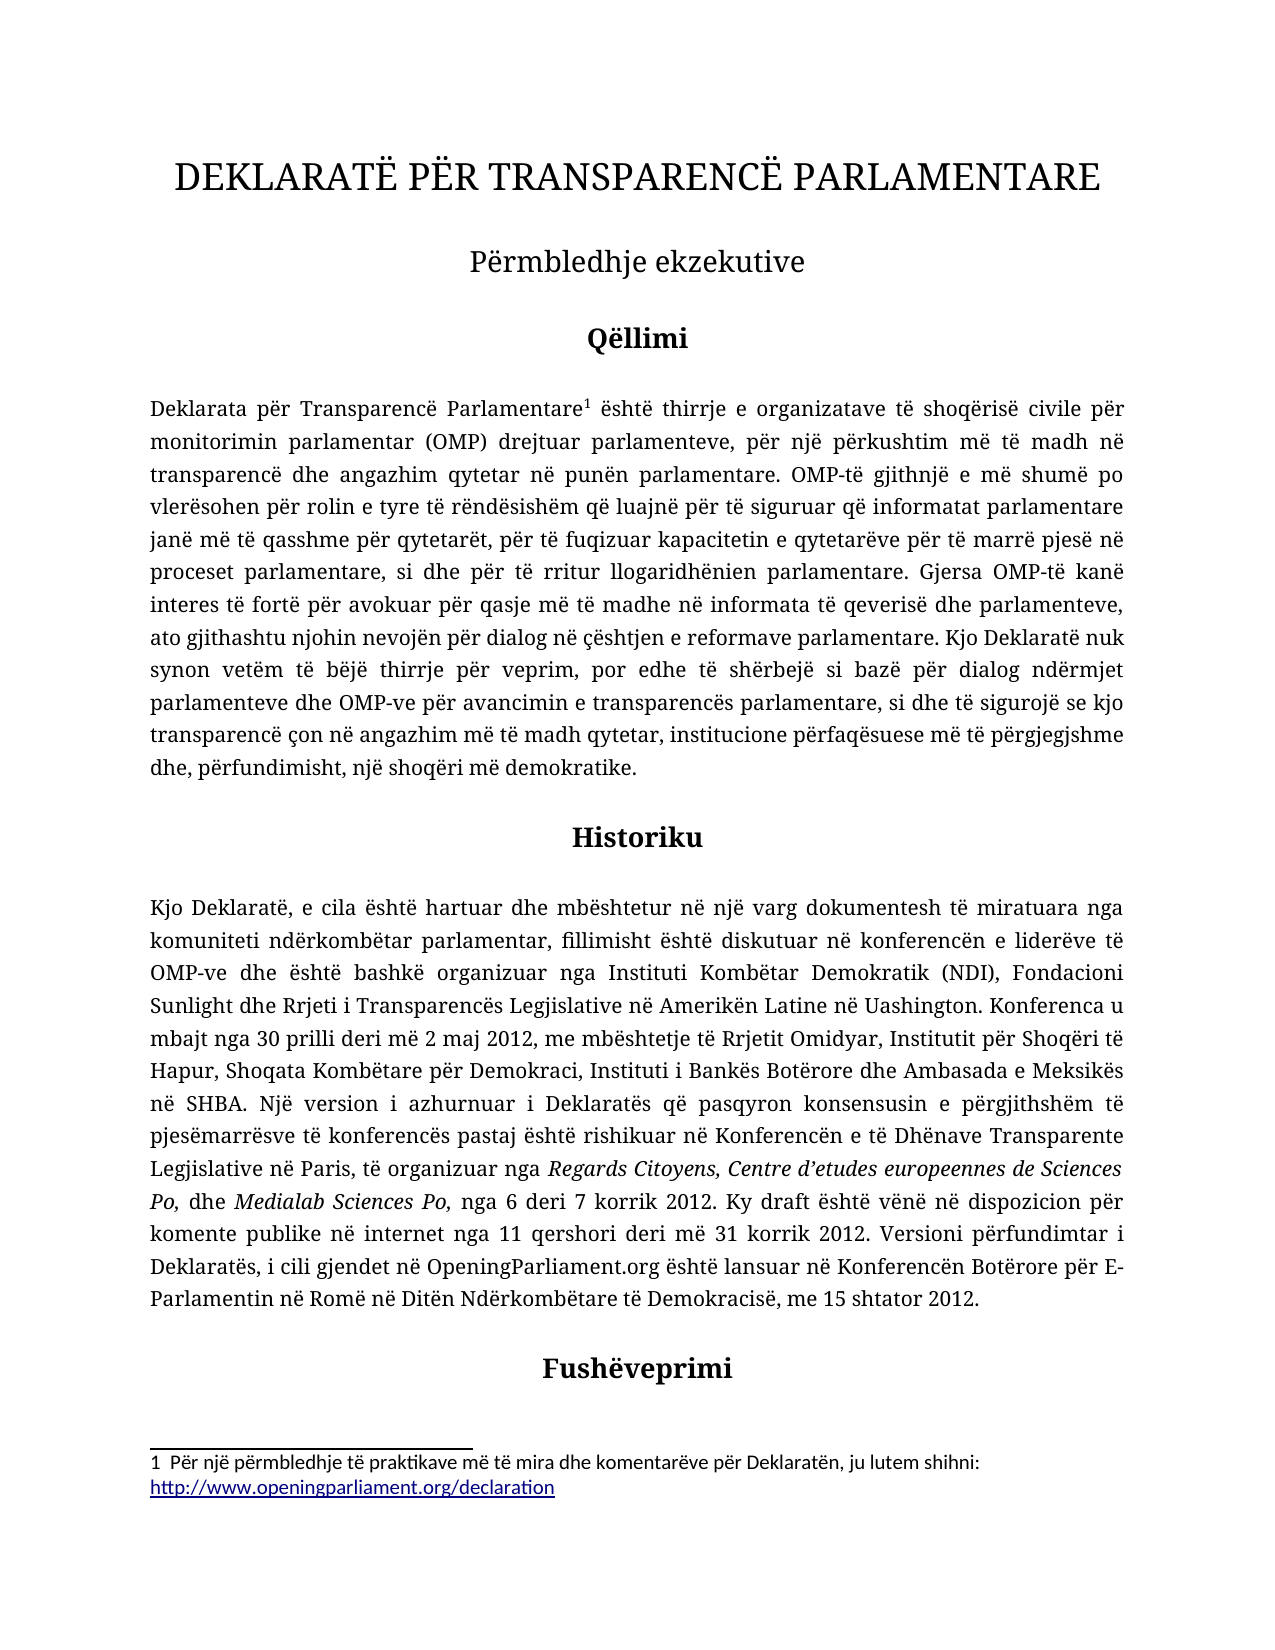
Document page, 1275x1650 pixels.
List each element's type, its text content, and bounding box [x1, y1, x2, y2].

text Për një përmbledhje të praktikave më të mira dhe komentarëve për Deklaratën, ju lutem shihni: http://www.openingparliament.org/declaration [150, 1449, 1125, 1500]
text DEKLARATË PËR TRANSPARENCË PARLAMENTARE [150, 150, 1125, 201]
text Qëllimi [150, 319, 1125, 356]
text Fushëveprimi [150, 1350, 1125, 1387]
text Historiku [150, 818, 1125, 855]
text Deklarata për Transparencë Parlamentare është thirrje e organizatave të shoqërisë civile për monitorimin parlamentar (OMP) drejtuar parlamenteve, për një përkushtim më të madh në transparencë dhe angazhim qytetar në punën parlamentare. OMP-të gjithnjë e më shumë po vlerësohen për rolin e tyre të rëndësishëm që luajnë për të siguruar që informatat parlamentare janë më të qasshme për qytetarët, për të fuqizuar kapacitetin e qytetarëve për të marrë pjesë në proceset parlamentare, si dhe për të rritur llogaridhënien parlamentare. Gjersa OMP-të kanë interes të fortë për avokuar për qasje më të madhe në informata të qeverisë dhe parlamenteve, ato gjithashtu njohin nevojën për dialog në çështjen e reformave parlamentare. Kjo Deklaratë nuk synon vetëm të bëjë thirrje për veprim, por edhe të shërbejë si bazë për dialog ndërmjet parlamenteve dhe OMP-ve për avancimin e transparencës parlamentare, si dhe të sigurojë se kjo transparencë çon në angazhim më të madh qytetar, institucione përfaqësuese më të përgjegjshme dhe, përfundimisht, një shoqëri më demokratike. [150, 394, 1125, 782]
text Përmbledhje ekzekutive [150, 241, 1125, 281]
text Kjo Deklaratë, e cila është hartuar dhe mbështetur në një varg dokumentesh të miratuara nga komuniteti ndërkombëtar parlamentar, fillimisht është diskutuar në konferencën e liderëve të OMP-ve dhe është bashkë organizuar nga Instituti Kombëtar Demokratik (NDI), Fondacioni Sunlight dhe Rrjeti i Transparencës Legjislative në Amerikën Latine në Uashington. Konferenca u mbajt nga 30 prilli deri më 2 maj 2012, me mbështetje të Rrjetit Omidyar, Institutit për Shoqëri të Hapur, Shoqata Kombëtare për Demokraci, Instituti i Bankës Botërore dhe Ambasada e Meksikës në SHBA. Një version i azhurnuar i Deklaratës që pasqyron konsensusin e përgjithshëm të pjesëmarrësve të konferencës pastaj është rishikuar në Konferencën e të Dhënave Transparente Legjislative në Paris, të organizuar nga Regards Citoyens, Centre d’etudes europeennes de Sciences Po, dhe Medialab Sciences Po, nga 6 deri 7 korrik 2012. Ky draft është vënë në dispozicion për komente publike në internet nga 11 qershori deri më 31 korrik 2012. Versioni përfundimtar i Deklaratës, i cili gjendet në OpeningParliament.org është lansuar në Konferencën Botërore për E-Parlamentin në Romë në Ditën Ndërkombëtare të Demokracisë, me 15 shtator 2012. [150, 893, 1125, 1313]
